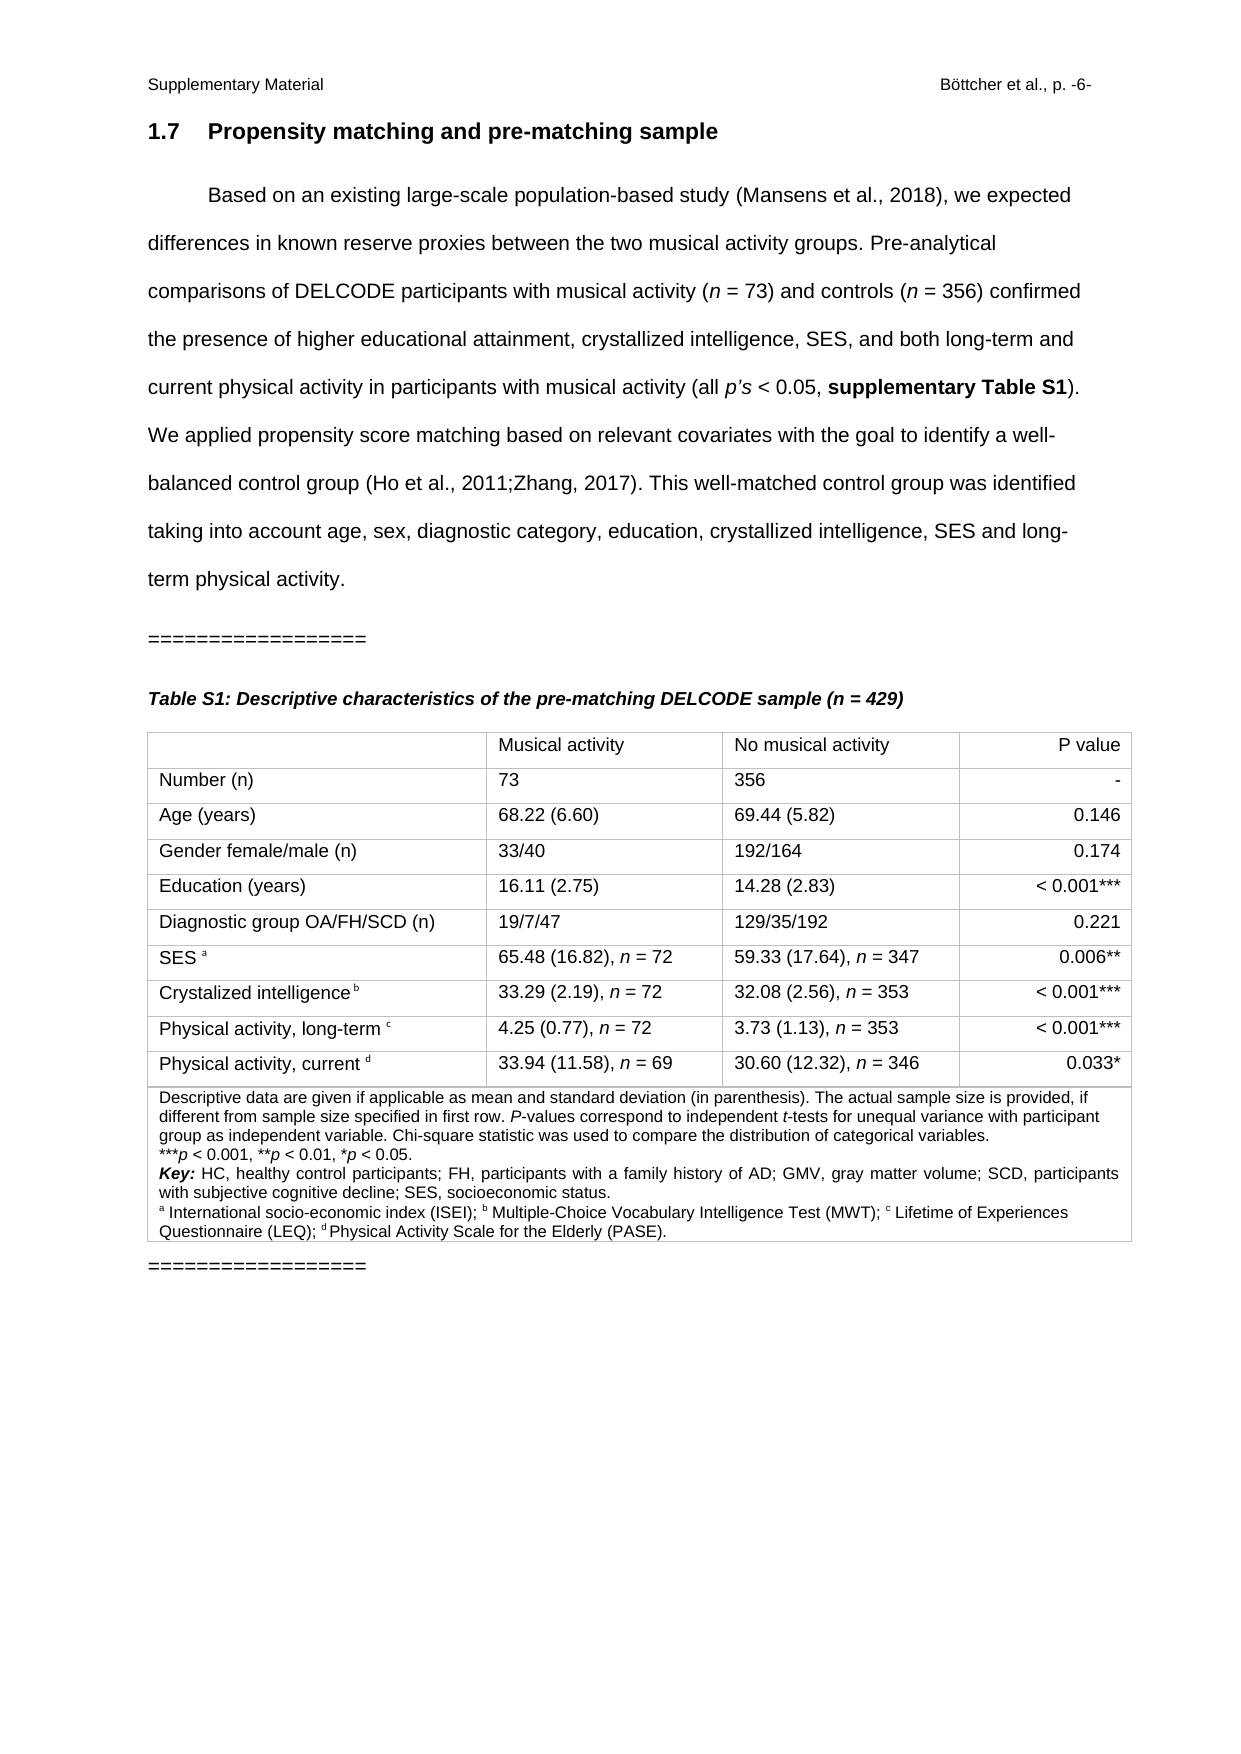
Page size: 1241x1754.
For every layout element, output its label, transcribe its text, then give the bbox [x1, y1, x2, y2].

text ================== [148, 1254, 1093, 1278]
table_cell 0.174 [960, 840, 1131, 874]
table_cell Gender female/male (n) [148, 840, 486, 874]
table_header P value [960, 733, 1131, 768]
table_cell 59.33 (17.64), n = 347 [723, 946, 959, 980]
table_cell 30.60 (12.32), n = 346 [723, 1052, 959, 1086]
table_cell < 0.001*** [960, 981, 1131, 1016]
table_header [148, 733, 486, 768]
table_header No musical activity [723, 733, 959, 768]
table_cell 65.48 (16.82), n = 72 [487, 946, 722, 980]
table_cell 19/7/47 [487, 910, 722, 945]
table_cell Age (years) [148, 804, 486, 838]
table_cell 68.22 (6.60) [487, 804, 722, 838]
table_cell 14.28 (2.83) [723, 875, 959, 909]
table_cell Education (years) [148, 875, 486, 909]
table_cell Diagnostic group OA/FH/SCD (n) [148, 910, 486, 945]
table_cell 3.73 (1.13), n = 353 [723, 1017, 959, 1051]
table_cell 0.221 [960, 910, 1131, 945]
table_cell 0.033* [960, 1052, 1131, 1086]
table_cell < 0.001*** [960, 875, 1131, 909]
table_cell 16.11 (2.75) [487, 875, 722, 909]
table_cell - [960, 769, 1131, 803]
table_cell 69.44 (5.82) [723, 804, 959, 838]
table_cell 33/40 [487, 840, 722, 874]
table_header Musical activity [487, 733, 722, 768]
table_cell 0.146 [960, 804, 1131, 838]
table_cell Descriptive data are given if applicable as mean and standard deviation (in parenthesis). The actual sample size is provided, if different from sample size specified in first row. P-values correspond to independent t-tests for unequal variance with participant group as independent variable. Chi-square statistic was used to compare the distribution of categorical variables. ***p < 0.001, **p < 0.01, *p < 0.05. Key: HC, healthy control participants; FH, participants with a family history of AD; GMV, gray matter volume; SCD, participants with subjective cognitive decline; SES, socioeconomic status. a International socio-economic index (ISEI); b Multiple-Choice Vocabulary Intelligence Test (MWT); c Lifetime of Experiences Questionnaire (LEQ); d Physical Activity Scale for the Elderly (PASE). [148, 1088, 1131, 1241]
table_cell 0.006** [960, 946, 1131, 980]
table_cell 129/35/192 [723, 910, 959, 945]
table_cell Physical activity, long-term c [148, 1017, 486, 1051]
table_cell 4.25 (0.77), n = 72 [487, 1017, 722, 1051]
table_cell 192/164 [723, 840, 959, 874]
subtitle Table S1: Descriptive characteristics of the pre-matching DELCODE sample (n = 429) [148, 687, 1093, 709]
text Based on an existing large-scale population-based study (Mansens et al., 2018), we expected differences in known reserve proxies between the two musical activity groups. Pre-analytical comparisons of DELCODE participants with musical activity (n = 73) and controls (n = 356) confirmed the presence of higher educational attainment, crystallized intelligence, SES, and both long-term and current physical activity in participants with musical activity (all p’s < 0.05, supplementary Table S1). We applied propensity score matching based on relevant covariates with the goal to identify a well-balanced control group (Ho et al., 2011;Zhang, 2017). This well-matched control group was identified taking into account age, sex, diagnostic category, education, crystallized intelligence, SES and long-term physical activity. [148, 183, 1093, 591]
table_cell Number (n) [148, 769, 486, 803]
table_cell 33.94 (11.58), n = 69 [487, 1052, 722, 1086]
text ================== [148, 627, 1093, 651]
table_cell 356 [723, 769, 959, 803]
table_cell 73 [487, 769, 722, 803]
subtitle Propensity matching and pre-matching sample [148, 118, 1093, 144]
table_cell Physical activity, current d [148, 1052, 486, 1086]
table_cell SES a [148, 946, 486, 980]
table_cell 32.08 (2.56), n = 353 [723, 981, 959, 1016]
table_cell 33.29 (2.19), n = 72 [487, 981, 722, 1016]
table_cell < 0.001*** [960, 1017, 1131, 1051]
table_cell Crystalized intelligence b [148, 981, 486, 1016]
